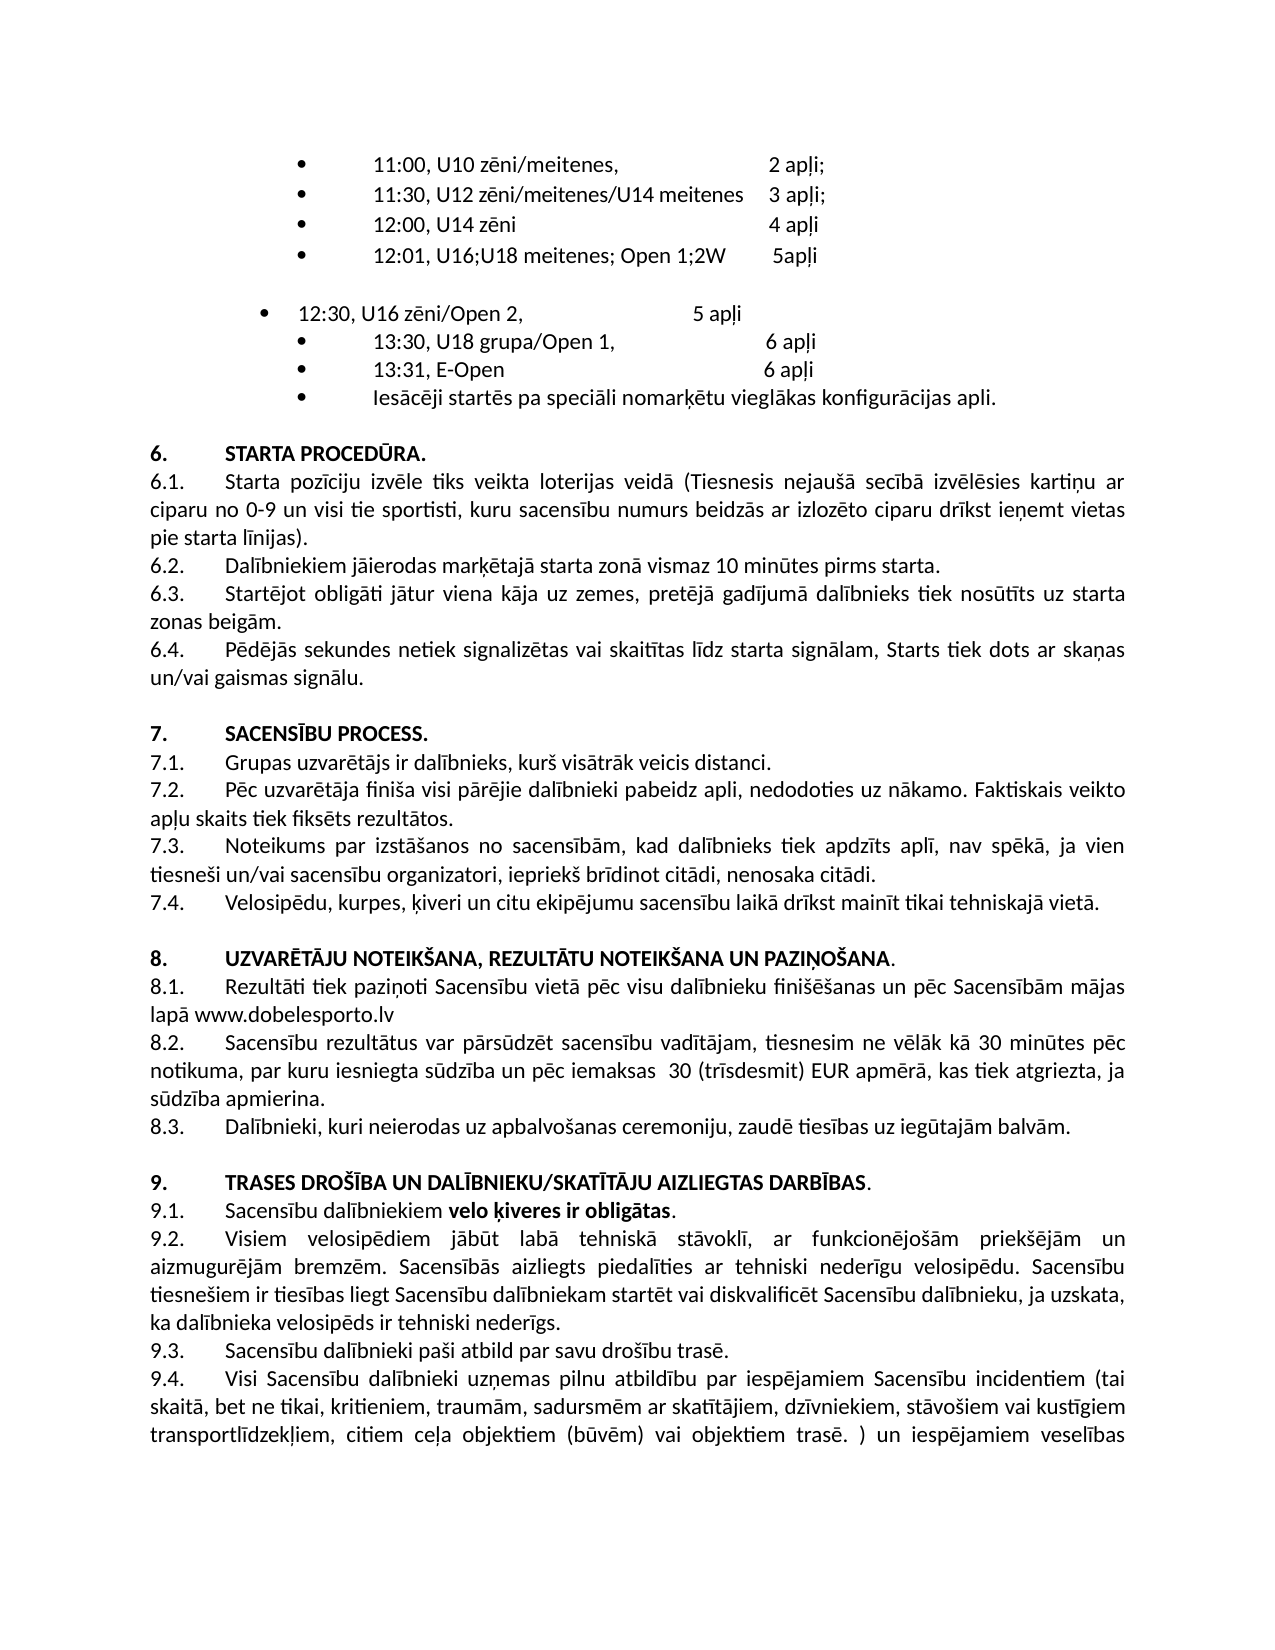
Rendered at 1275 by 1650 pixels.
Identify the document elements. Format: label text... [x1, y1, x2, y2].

list Visi Sacensību dalībnieki uzņemas pilnu atbildību par iespējamiem Sacensību incidentiem (tai skaitā, bet ne tikai, kritieniem, traumām, sadursmēm ar skatītājiem, dzīvniekiem, stāvošiem vai kustīgiem transportlīdzekļiem, citiem ceļa objektiem (būvēm) vai objektiem trasē. ) un iespējamiem veselības [150, 1364, 1127, 1448]
list TRASES DROŠĪBA UN DALĪBNIEKU/SKATĪTĀJU AIZLIEGTAS DARBĪBAS. [150, 1168, 1127, 1196]
list 12:01, U16;U18 meitenes; Open 1;2W 5apļi [298, 241, 1081, 269]
list Sacensību dalībniekiem velo ķiveres ir obligātas. [150, 1196, 1127, 1224]
list Iesācēji startēs pa speciāli nomarķētu vieglākas konfigurācijas apli. [298, 383, 1127, 411]
list Dalībnieki, kuri neierodas uz apbalvošanas ceremoniju, zaudē tiesības uz iegūtajām balvām. [150, 1112, 1127, 1140]
list Dalībniekiem jāierodas marķētajā starta zonā vismaz 10 minūtes pirms starta. [150, 551, 1127, 579]
list 12:00, U14 zēni 4 apļi [298, 211, 1081, 239]
list Noteikums par izstāšanos no sacensībām, kad dalībnieks tiek apdzīts aplī, nav spēkā, ja vien tiesneši un/vai sacensību organizatori, iepriekš brīdinot citādi, nenosaka citādi. [150, 832, 1127, 888]
list Visiem velosipēdiem jābūt labā tehniskā stāvoklī, ar funkcionējošām priekšējām un aizmugurējām bremzēm. Sacensībās aizliegts piedalīties ar tehniski nederīgu velosipēdu. Sacensību tiesnešiem ir tiesības liegt Sacensību dalībniekam startēt vai diskvalificēt Sacensību dalībnieku, ja uzskata, ka dalībnieka velosipēds ir tehniski nederīgs. [150, 1224, 1127, 1336]
list Velosipēdu, kurpes, ķiveri un citu ekipējumu sacensību laikā drīkst mainīt tikai tehniskajā vietā. [150, 888, 1127, 916]
list Sacensību dalībnieki paši atbild par savu drošību trasē. [150, 1336, 1127, 1364]
list Sacensību rezultātus var pārsūdzēt sacensību vadītājam, tiesnesim ne vēlāk kā 30 minūtes pēc notikuma, par kuru iesniegta sūdzība un pēc iemaksas 30 (trīsdesmit) EUR apmērā, kas tiek atgriezta, ja sūdzība apmierina. [150, 1028, 1127, 1112]
list UZVARĒTĀJU NOTEIKŠANA, REZULTĀTU NOTEIKŠANA UN PAZIŅOŠANA. [150, 944, 1127, 972]
list Pēc uzvarētāja finiša visi pārējie dalībnieki pabeidz apli, nedodoties uz nākamo. Faktiskais veikto apļu skaits tiek fiksēts rezultātos. [150, 776, 1127, 832]
list 13:31, E-Open 6 apļi [298, 355, 1127, 383]
list SACENSĪBU PROCESS. [150, 719, 1127, 748]
list 13:30, U18 grupa/Open 1, 6 apļi [298, 327, 1127, 355]
list 11:30, U12 zēni/meitenes/U14 meitenes 3 apļi; [298, 180, 1081, 208]
list Rezultāti tiek paziņoti Sacensību vietā pēc visu dalībnieku finišēšanas un pēc Sacensībām mājas lapā www.dobelesporto.lv [150, 972, 1127, 1028]
list Pēdējās sekundes netiek signalizētas vai skaitītas līdz starta signālam, Starts tiek dots ar skaņas un/vai gaismas signālu. [150, 636, 1127, 692]
list Grupas uzvarētājs ir dalībnieks, kurš visātrāk veicis distanci. [150, 748, 1127, 776]
list 12:30, U16 zēni/Open 2, 5 apļi [260, 299, 889, 327]
list Startējot obligāti jātur viena kāja uz zemes, pretējā gadījumā dalībnieks tiek nosūtīts uz starta zonas beigām. [150, 579, 1127, 636]
list STARTA PROCEDŪRA. [150, 439, 1127, 467]
list Starta pozīciju izvēle tiks veikta loterijas veidā (Tiesnesis nejaušā secībā izvēlēsies kartiņu ar ciparu no 0-9 un visi tie sportisti, kuru sacensību numurs beidzās ar izlozēto ciparu drīkst ieņemt vietas pie starta līnijas). [150, 467, 1127, 551]
list 11:00, U10 zēni/meitenes, 2 apļi; [298, 150, 1081, 178]
